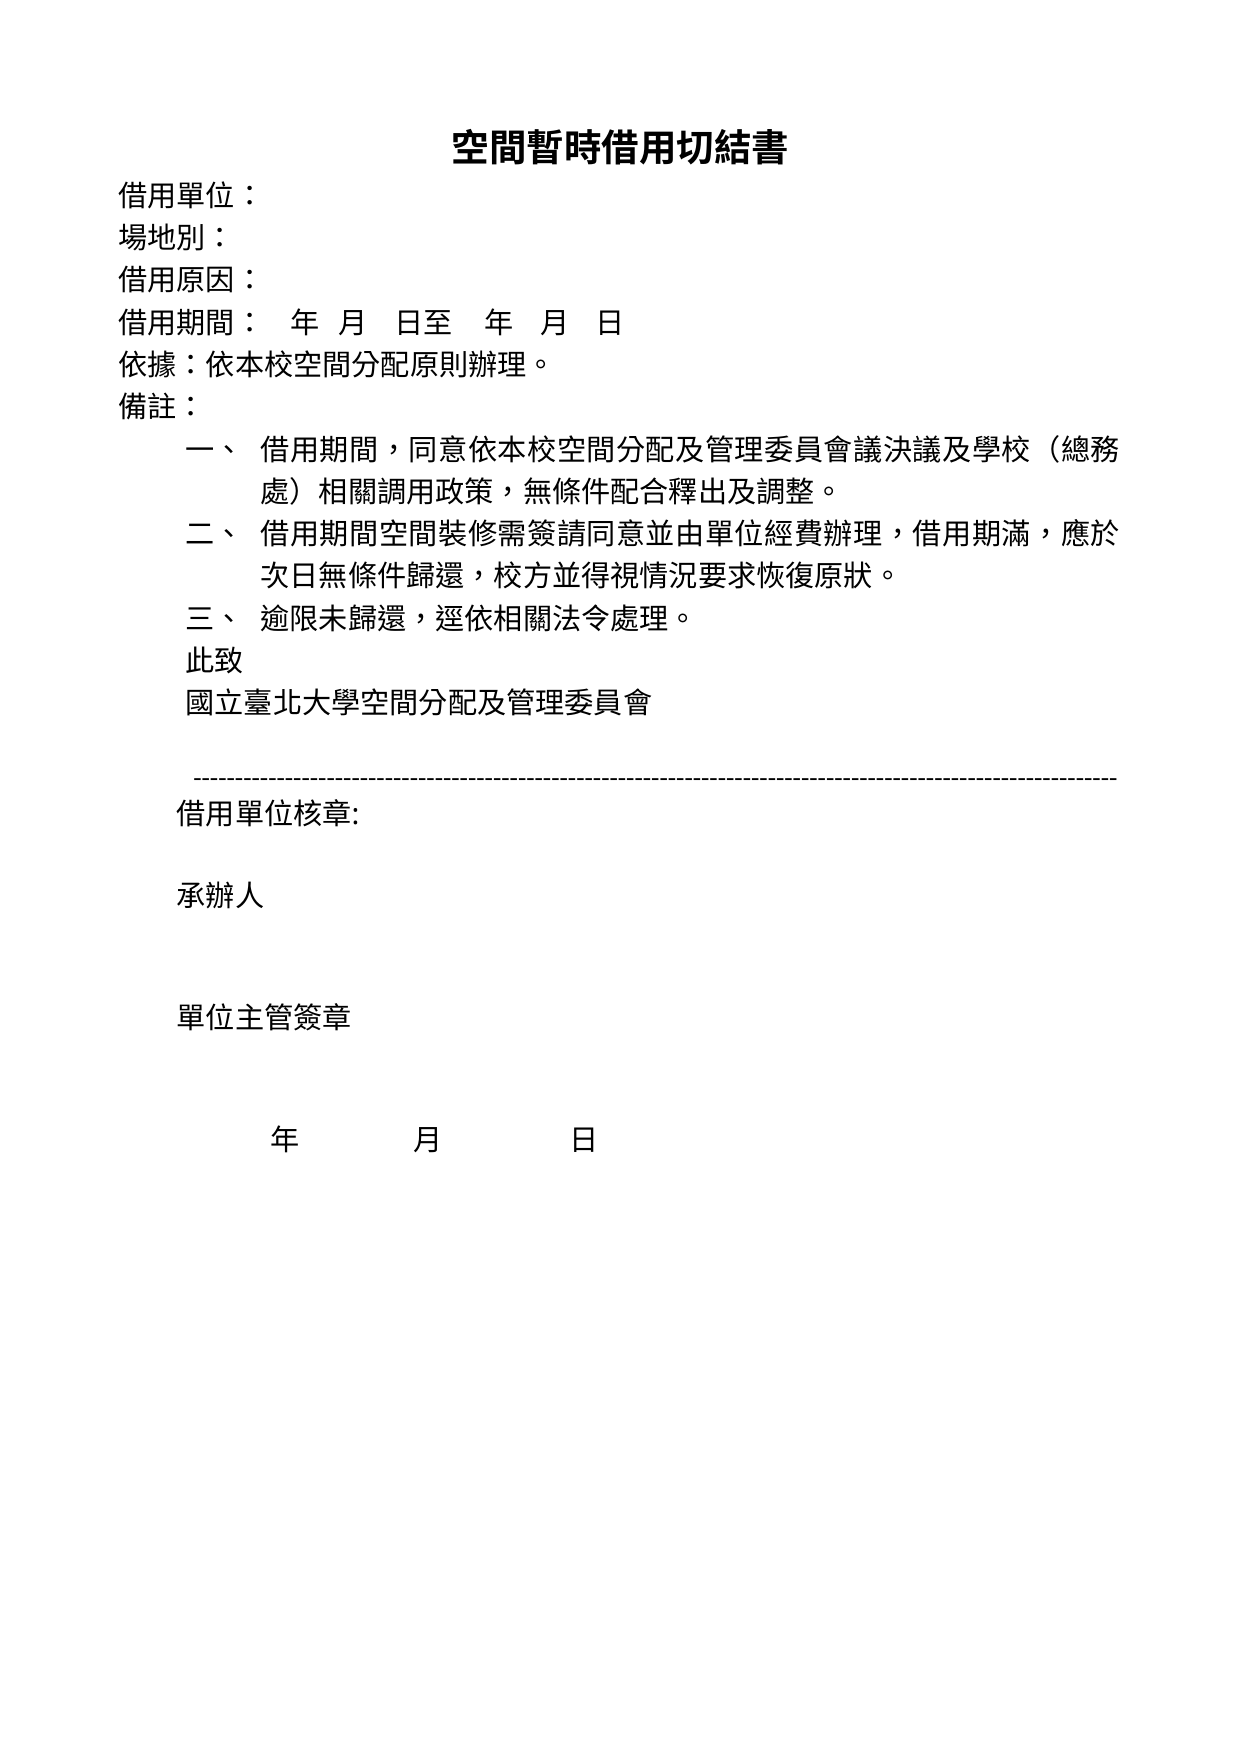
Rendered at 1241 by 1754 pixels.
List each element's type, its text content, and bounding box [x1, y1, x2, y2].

text 依據：依本校空間分配原則辦理。 [118, 342, 1122, 384]
text 承辦人 [118, 873, 1122, 915]
list 逾限未歸還，逕依相關法令處理。 [185, 595, 1122, 638]
text 借用單位核章: [118, 791, 1122, 833]
text 空間暫時借用切結書 [118, 118, 1122, 172]
text 借用原因： [118, 257, 1122, 299]
text 單位主管簽章 [118, 994, 1122, 1037]
text 備註： [118, 384, 1122, 426]
text 場地別： [118, 215, 1122, 257]
text --------------------------------------------------------------------------------------------------------------- [118, 762, 1122, 791]
list 借用期間，同意依本校空間分配及管理委員會議決議及學校（總務處）相關調用政策，無條件配合釋出及調整。 [185, 426, 1122, 511]
text 借用單位： [118, 172, 1122, 215]
text 此致 [185, 638, 1122, 680]
list 借用期間空間裝修需簽請同意並由單位經費辦理，借用期滿，應於次日無條件歸還，校方並得視情況要求恢復原狀。 [185, 511, 1122, 595]
text 國立臺北大學空間分配及管理委員會 [185, 680, 1122, 722]
text 借用期間： 年 月 日至 年 月 日 [118, 299, 1122, 342]
text 年 月 日 [118, 1116, 1122, 1158]
